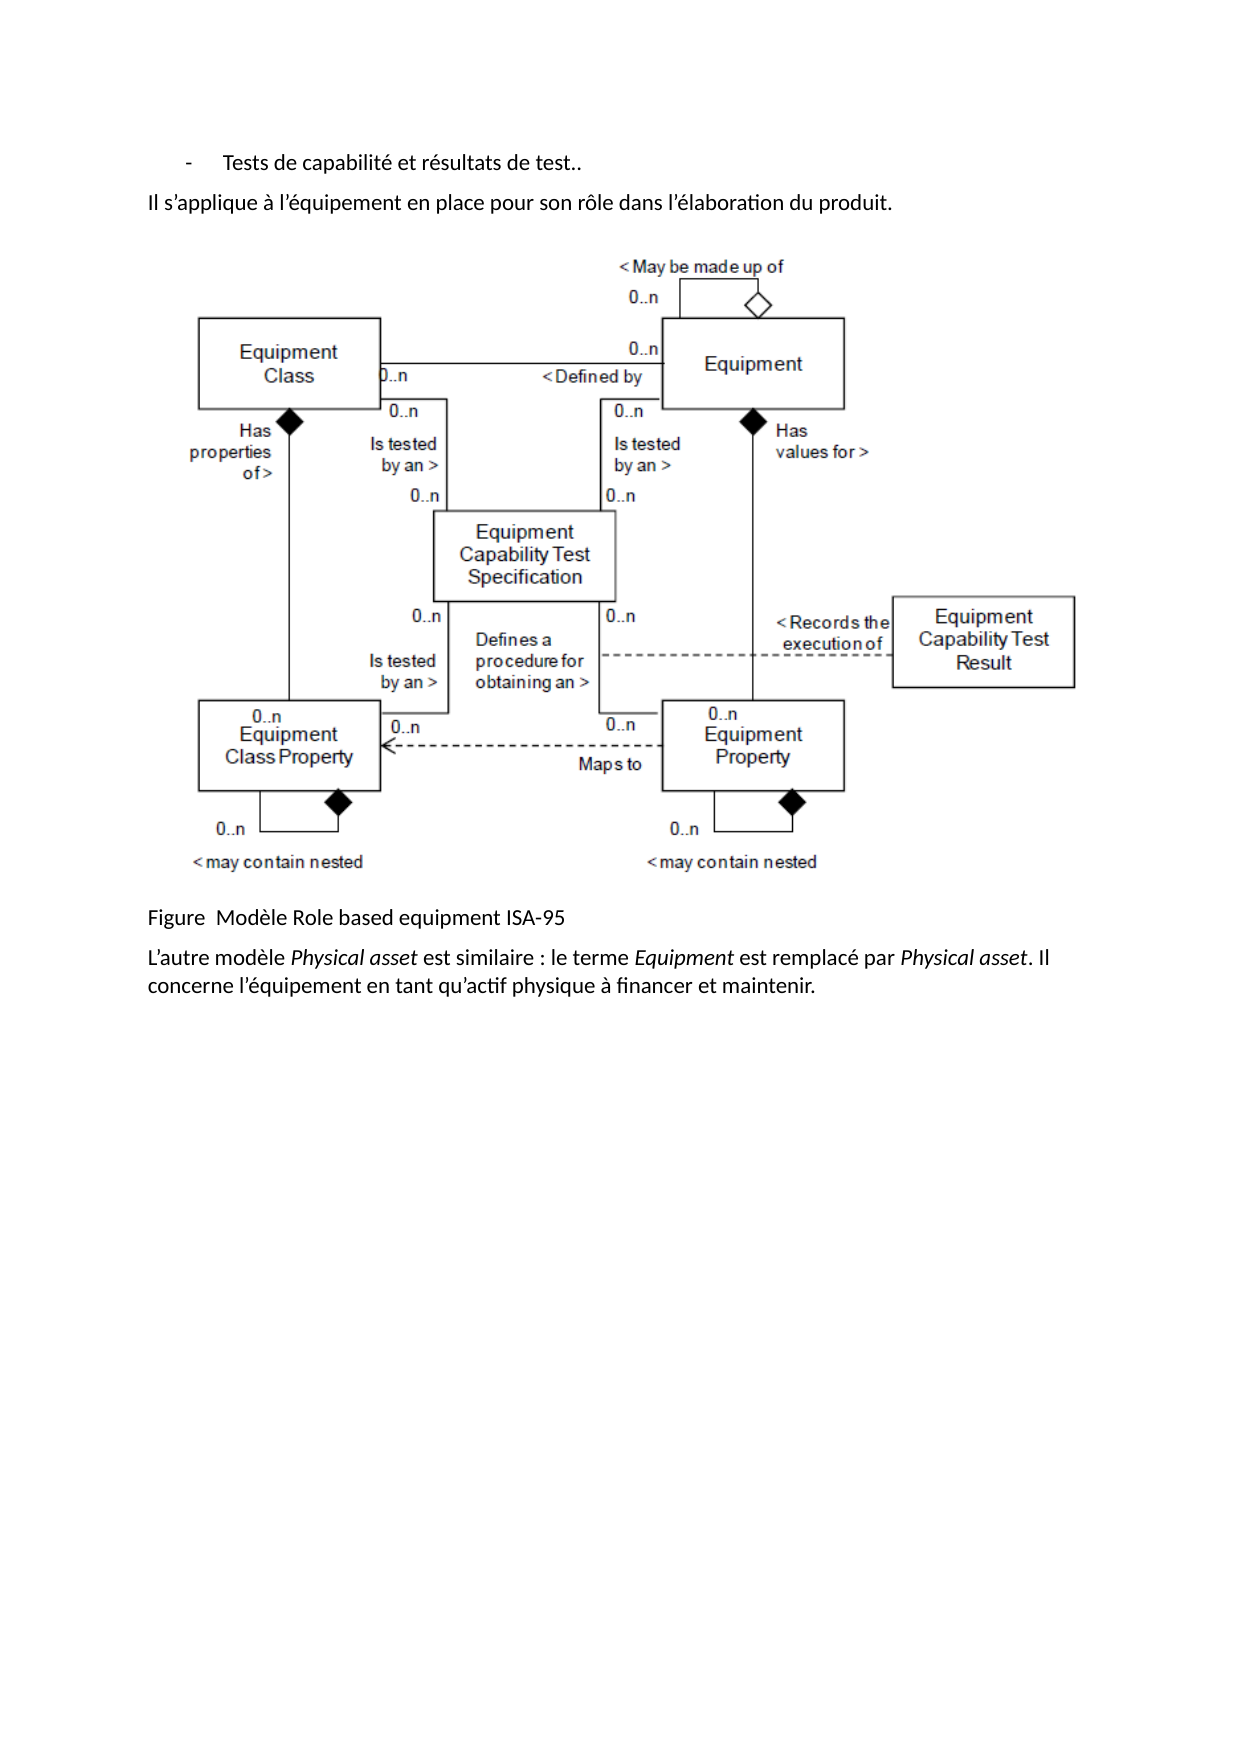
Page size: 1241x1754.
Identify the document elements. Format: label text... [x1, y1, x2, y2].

text Figure Modèle Role based equipment ISA-95 [148, 903, 1093, 931]
text Il s’applique à l’équipement en place pour son rôle dans l’élaboration du produit. [148, 188, 1093, 216]
list Tests de capabilité et résultats de test.. [185, 148, 1093, 176]
text L’autre modèle Physical asset est similaire : le terme Equipment est remplacé par Physical asset. Il concerne l’équipement en tant qu’actif physique à financer et maintenir. [148, 943, 1093, 999]
